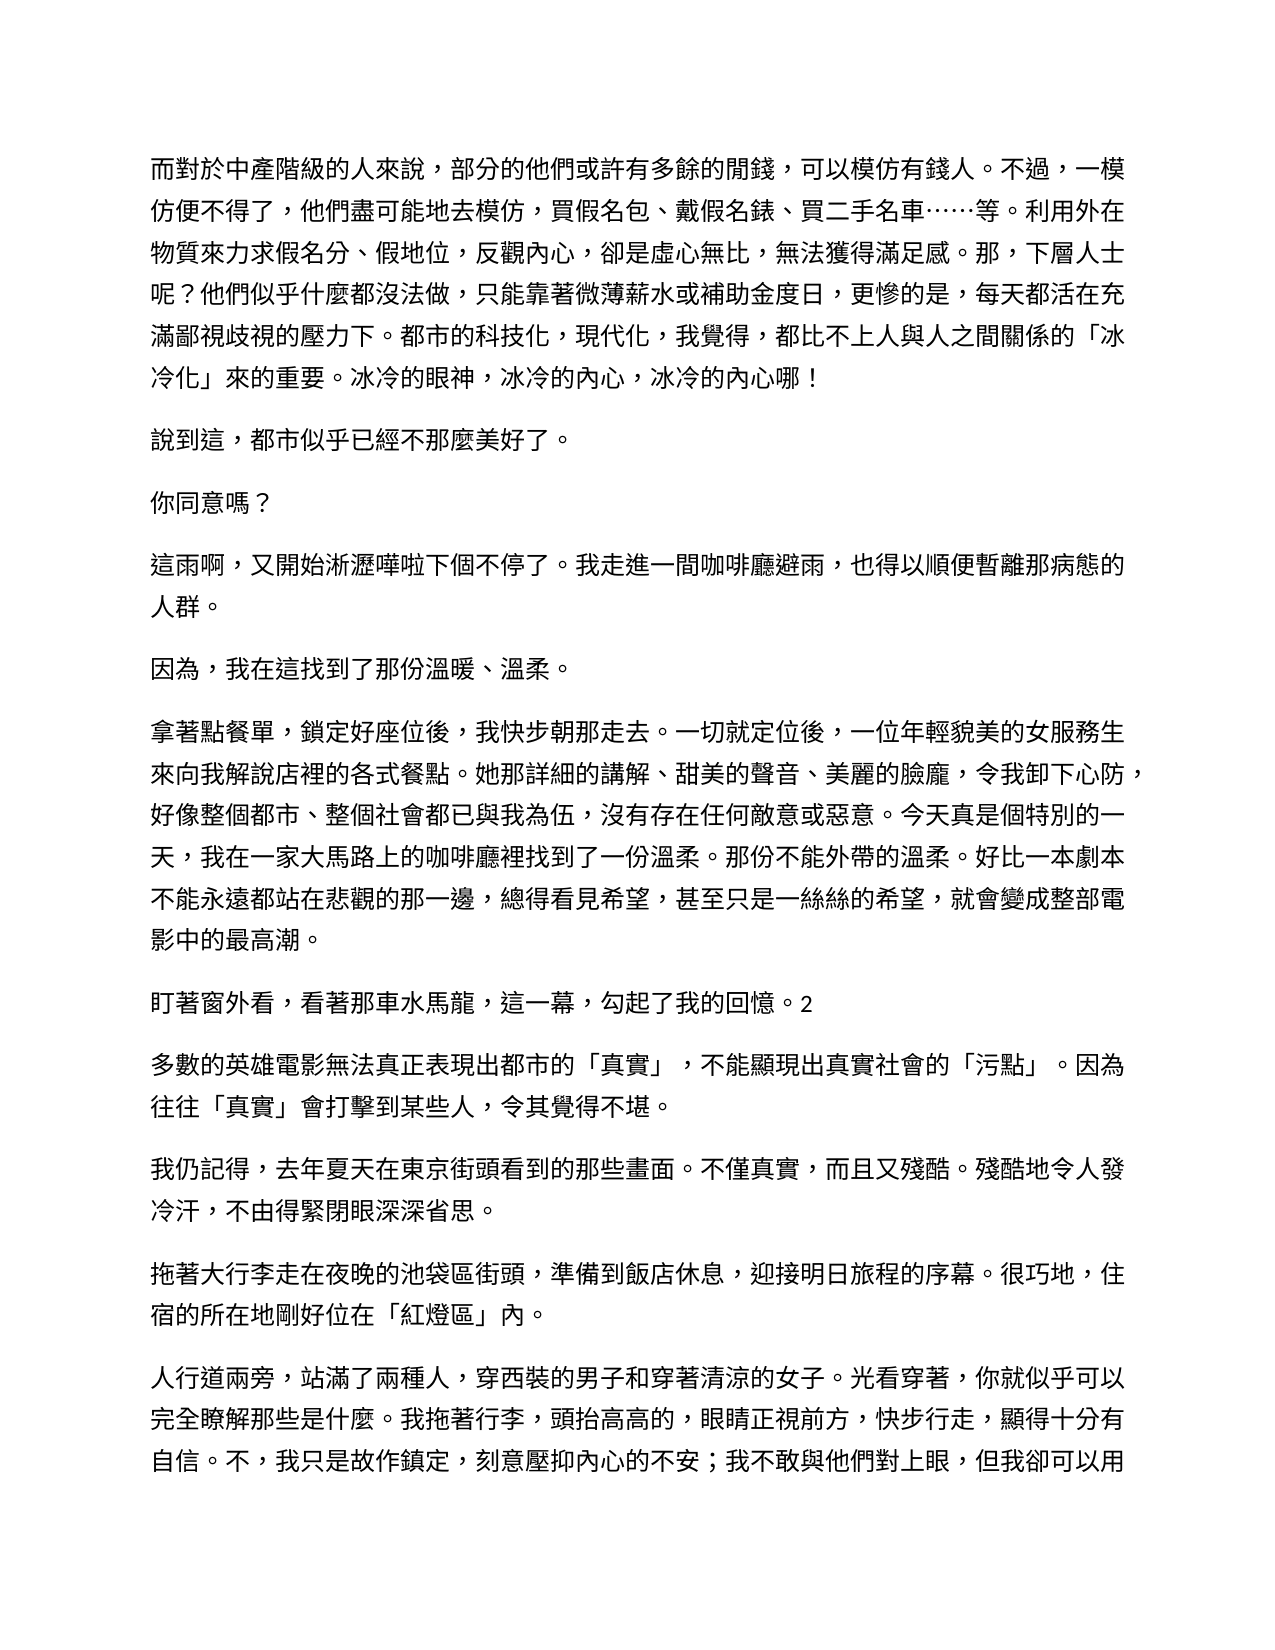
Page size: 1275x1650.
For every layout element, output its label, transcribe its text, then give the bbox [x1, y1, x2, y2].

text 因為，我在這找到了那份溫暖、溫柔。 [150, 650, 1125, 686]
text 拖著大行李走在夜晚的池袋區街頭，準備到飯店休息，迎接明日旅程的序幕。很巧地，住宿的所在地剛好位在「紅燈區」內。 [150, 1254, 1125, 1332]
text 多數的英雄電影無法真正表現出都市的「真實」，不能顯現出真實社會的「污點」。因為往往「真實」會打擊到某些人，令其覺得不堪。 [150, 1046, 1125, 1124]
text 你同意嗎？ [150, 483, 1125, 519]
text 這雨啊，又開始淅瀝嘩啦下個不停了。我走進一間咖啡廳避雨，也得以順便暫離那病態的人群。 [150, 546, 1125, 624]
text 而對於中產階級的人來說，部分的他們或許有多餘的閒錢，可以模仿有錢人。不過，一模仿便不得了，他們盡可能地去模仿，買假名包、戴假名錶、買二手名車……等。利用外在物質來力求假名分、假地位，反觀內心，卻是虛心無比，無法獲得滿足感。那，下層人士呢？他們似乎什麼都沒法做，只能靠著微薄薪水或補助金度日，更慘的是，每天都活在充滿鄙視歧視的壓力下。都市的科技化，現代化，我覺得，都比不上人與人之間關係的「冰冷化」來的重要。冰冷的眼神，冰冷的內心，冰冷的內心哪！ [150, 150, 1125, 394]
text 人行道兩旁，站滿了兩種人，穿西裝的男子和穿著清涼的女子。光看穿著，你就似乎可以完全瞭解那些是什麼。我拖著行李，頭抬高高的，眼睛正視前方，快步行走，顯得十分有自信。不，我只是故作鎮定，刻意壓抑內心的不安；我不敢與他們對上眼，但我卻可以用 [150, 1358, 1125, 1478]
text 我仍記得，去年夏天在東京街頭看到的那些畫面。不僅真實，而且又殘酷。殘酷地令人發冷汗，不由得緊閉眼深深省思。 [150, 1150, 1125, 1228]
text 拿著點餐單，鎖定好座位後，我快步朝那走去。一切就定位後，一位年輕貌美的女服務生來向我解說店裡的各式餐點。她那詳細的講解、甜美的聲音、美麗的臉龐，令我卸下心防，好像整個都市、整個社會都已與我為伍，沒有存在任何敵意或惡意。今天真是個特別的一天，我在一家大馬路上的咖啡廳裡找到了一份溫柔。那份不能外帶的溫柔。好比一本劇本不能永遠都站在悲觀的那一邊，總得看見希望，甚至只是一絲絲的希望，就會變成整部電影中的最高潮。 [150, 712, 1125, 957]
text 說到這，都市似乎已經不那麼美好了。 [150, 421, 1125, 457]
text 盯著窗外看，看著那車水馬龍，這一幕，勾起了我的回憶。2 [150, 983, 1125, 1019]
